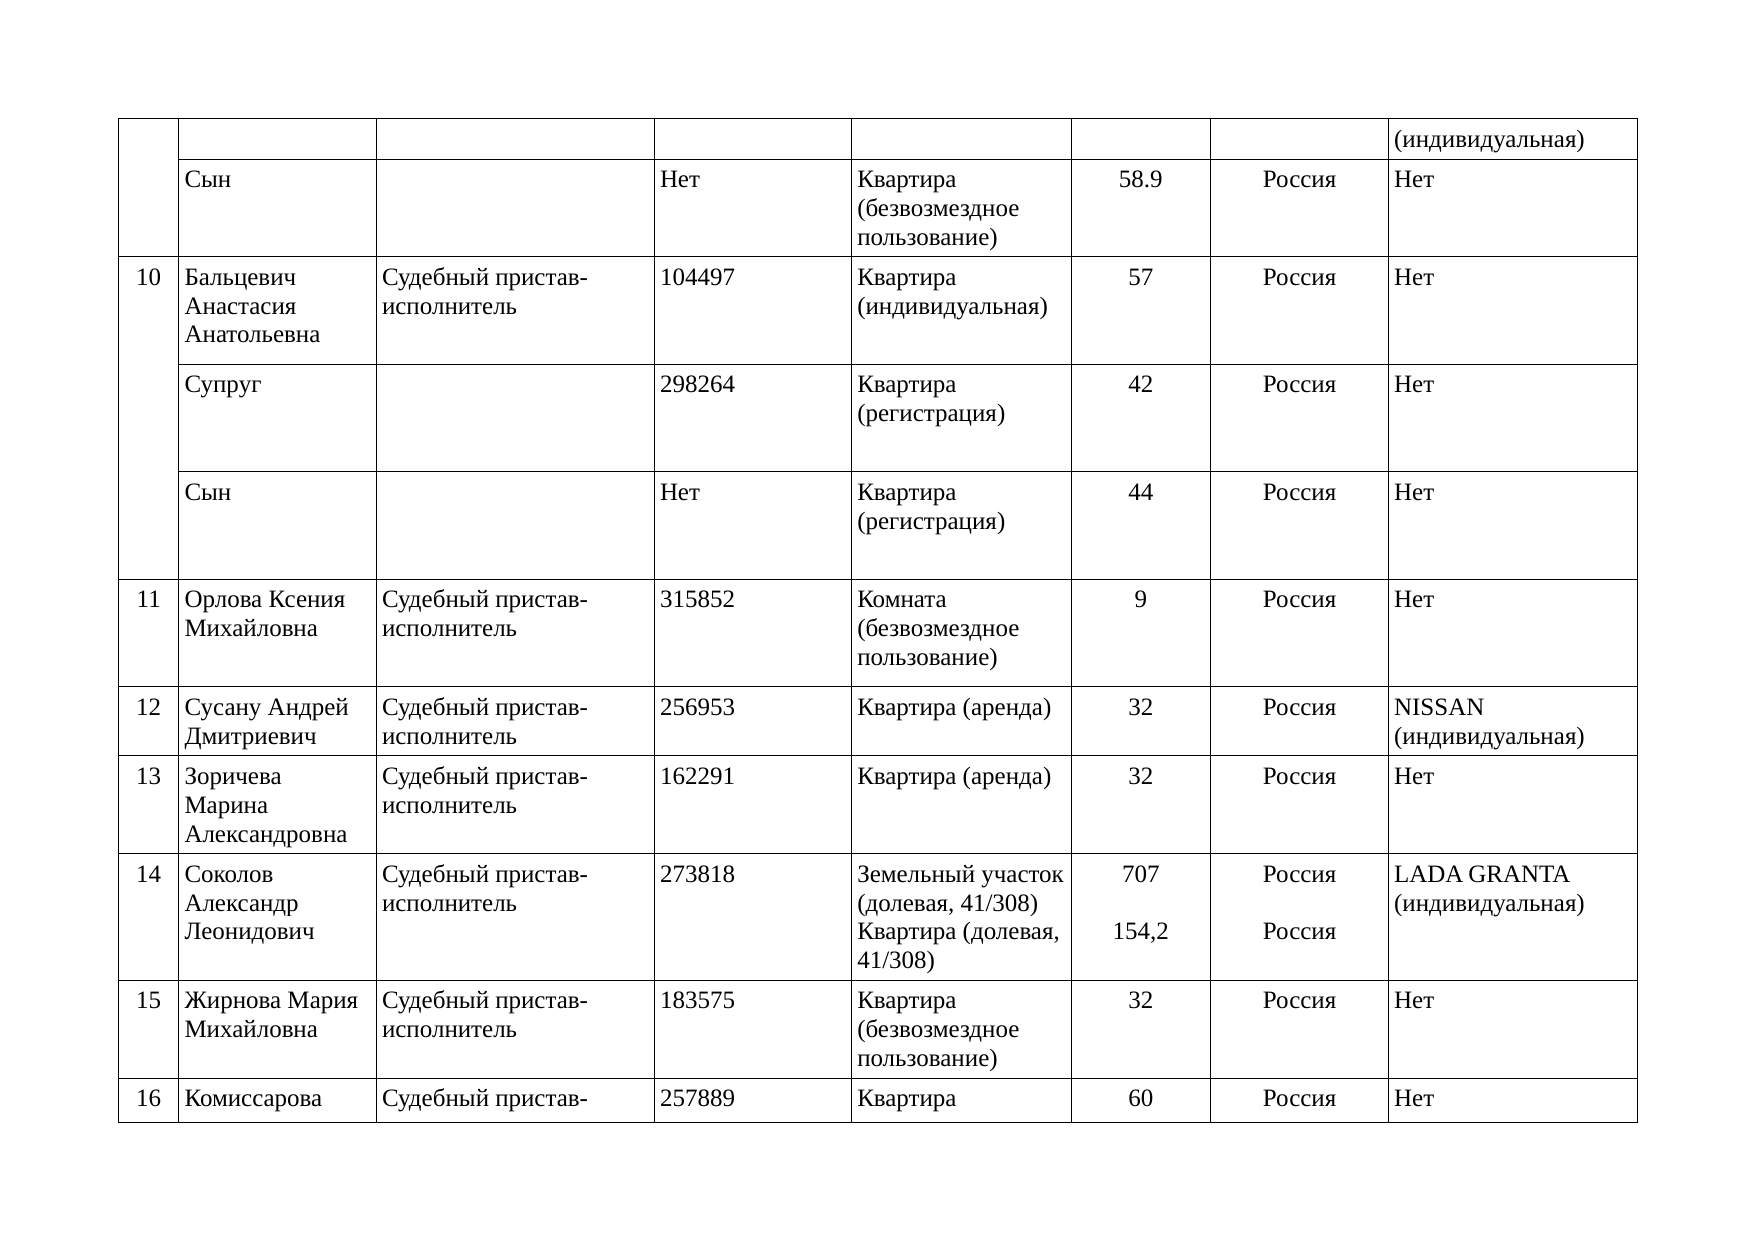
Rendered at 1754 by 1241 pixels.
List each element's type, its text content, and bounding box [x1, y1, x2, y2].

table_cell Россия [1211, 257, 1388, 364]
table_cell 273818 [655, 854, 851, 980]
table_cell Судебный пристав-исполнитель [377, 257, 654, 364]
table_cell 707 154,2 [1072, 854, 1210, 980]
table_cell Россия [1211, 472, 1388, 579]
table_cell Супруг [179, 365, 376, 471]
table_cell Квартира [852, 1079, 1071, 1122]
table_cell Судебный пристав- [377, 1079, 654, 1122]
table_cell 32 [1072, 687, 1210, 755]
table_cell Россия [1211, 687, 1388, 755]
table_cell Сын [179, 160, 376, 256]
table_cell Квартира (безвозмездное пользо­вание) [852, 981, 1071, 1077]
table_cell 9 [1072, 580, 1210, 686]
table_cell 257889 [655, 1079, 851, 1122]
table_cell [377, 119, 654, 158]
table_cell 12 [119, 687, 178, 755]
table_cell [179, 119, 376, 158]
table_cell Россия [1211, 1079, 1388, 1122]
table_cell Нет [1389, 472, 1637, 579]
table_cell Земельный участок (долевая, 41/308) Квартира (долевая, 41/308) [852, 854, 1071, 980]
table_cell Нет [1389, 365, 1637, 471]
table_cell (индивидуальная) [1389, 119, 1637, 158]
table_cell 57 [1072, 257, 1210, 364]
table_cell Судебный пристав-исполнитель [377, 981, 654, 1077]
table_cell 10 [119, 257, 178, 579]
table_cell [377, 160, 654, 256]
table_cell Квартира (регистрация) [852, 472, 1071, 579]
table_cell Нет [1389, 160, 1637, 256]
table_cell Квартира (аренда) [852, 687, 1071, 755]
table_cell 104497 [655, 257, 851, 364]
table_cell Квартира (регистрация) [852, 365, 1071, 471]
table_cell Квартира (аренда) [852, 756, 1071, 853]
table_cell Судебный пристав-исполнитель [377, 687, 654, 755]
table_cell Сын [179, 472, 376, 579]
table_cell Россия [1211, 756, 1388, 853]
table_cell [655, 119, 851, 158]
table_cell Сусану Андрей Дмитриевич [179, 687, 376, 755]
table_cell Орлова Ксения Михайловна [179, 580, 376, 686]
table_cell Комиссарова [179, 1079, 376, 1122]
table_cell 183575 [655, 981, 851, 1077]
table_cell [852, 119, 1071, 158]
table_cell Нет [655, 472, 851, 579]
table_cell 42 [1072, 365, 1210, 471]
table_cell [1211, 119, 1388, 158]
table_cell LADA GRANTA (индивидуальная) [1389, 854, 1637, 980]
table_cell [377, 472, 654, 579]
table_cell 13 [119, 756, 178, 853]
table_cell Жирнова Мария Михайловна [179, 981, 376, 1077]
table_cell Нет [655, 160, 851, 256]
table_cell Россия Россия [1211, 854, 1388, 980]
table_cell Нет [1389, 756, 1637, 853]
table_cell Россия [1211, 365, 1388, 471]
table_cell Нет [1389, 1079, 1637, 1122]
table_cell 298264 [655, 365, 851, 471]
table_cell Нет [1389, 981, 1637, 1077]
table_cell Россия [1211, 981, 1388, 1077]
table_cell 60 [1072, 1079, 1210, 1122]
table_cell 44 [1072, 472, 1210, 579]
table_cell 15 [119, 981, 178, 1077]
table_cell 11 [119, 580, 178, 686]
table_cell 14 [119, 854, 178, 980]
table_cell 32 [1072, 756, 1210, 853]
table_cell [119, 119, 178, 256]
table_cell Судебный пристав-исполнитель [377, 580, 654, 686]
table_cell Зоричева Марина Александровна [179, 756, 376, 853]
table_cell [377, 365, 654, 471]
table_cell 58,9 [1072, 160, 1210, 256]
table_cell Нет [1389, 580, 1637, 686]
table_cell Комната (безвозмездное пользо­вание) [852, 580, 1071, 686]
table_cell 32 [1072, 981, 1210, 1077]
table_cell 256953 [655, 687, 851, 755]
table_cell Судебный пристав-исполнитель [377, 854, 654, 980]
table_cell 16 [119, 1079, 178, 1122]
table_cell 162291 [655, 756, 851, 853]
table_cell NISSAN (индивидуальная) [1389, 687, 1637, 755]
table_cell 315852 [655, 580, 851, 686]
table_cell Квартира (индивидуальная) [852, 257, 1071, 364]
table_cell Нет [1389, 257, 1637, 364]
table_cell Бальцевич Анастасия Анатольевна [179, 257, 376, 364]
table_cell Россия [1211, 580, 1388, 686]
table_cell Судебный пристав-исполнитель [377, 756, 654, 853]
table_cell [1072, 119, 1210, 158]
table_cell Соколов Александр Леонидович [179, 854, 376, 980]
table_cell Квартира (безвозмездное пользо­вание) [852, 160, 1071, 256]
table_cell Россия [1211, 160, 1388, 256]
